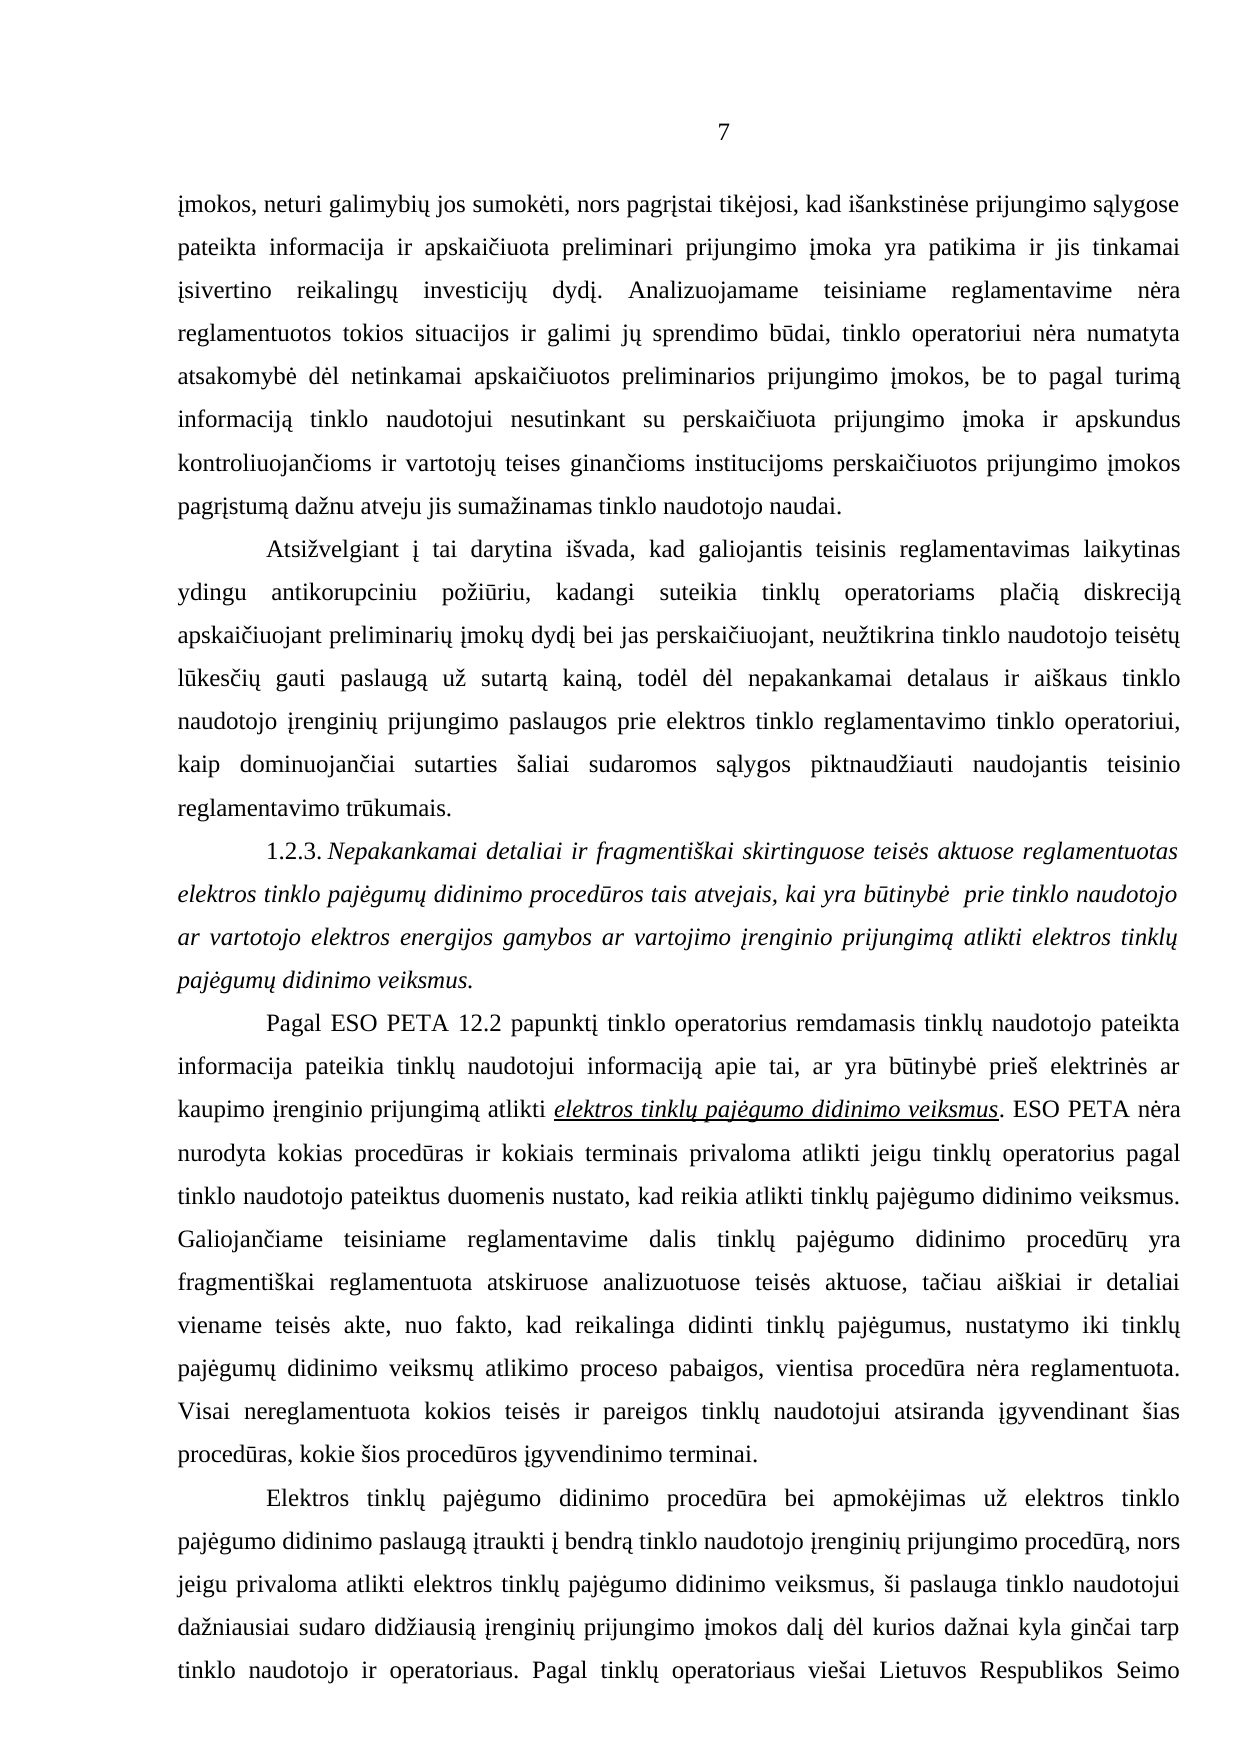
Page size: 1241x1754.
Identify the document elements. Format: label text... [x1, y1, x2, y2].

list Elektros tinklų pajėgumo didinimo procedūra bei apmokėjimas už elektros tinklo pajėgumo didinimo paslaugą įtraukti į bendrą tinklo naudotojo įrenginių prijungimo procedūrą, nors jeigu privaloma atlikti elektros tinklų pajėgumo didinimo veiksmus, ši paslauga tinklo naudotojui dažniausiai sudaro didžiausią įrenginių prijungimo įmokos dalį dėl kurios dažnai kyla ginčai tarp tinklo naudotojo ir operatoriaus. Pagal tinklų operatoriaus viešai Lietuvos Respublikos Seimo [177, 1483, 1181, 1684]
list Pagal ESO PETA 12.2 papunktį tinklo operatorius remdamasis tinklų naudotojo pateikta informacija pateikia tinklų naudotojui informaciją apie tai, ar yra būtinybė prieš elektrinės ar kaupimo įrenginio prijungimą atlikti elektros tinklų pajėgumo didinimo veiksmus. ESO PETA nėra nurodyta kokias procedūras ir kokiais terminais privaloma atlikti jeigu tinklų operatorius pagal tinklo naudotojo pateiktus duomenis nustato, kad reikia atlikti tinklų pajėgumo didinimo veiksmus. Galiojančiame teisiniame reglamentavime dalis tinklų pajėgumo didinimo procedūrų yra fragmentiškai reglamentuota atskiruose analizuotuose teisės aktuose, tačiau aiškiai ir detaliai viename teisės akte, nuo fakto, kad reikalinga didinti tinklų pajėgumus, nustatymo iki tinklų pajėgumų didinimo veiksmų atlikimo proceso pabaigos, vientisa procedūra nėra reglamentuota. Visai nereglamentuota kokios teisės ir pareigos tinklų naudotojui atsiranda įgyvendinant šias procedūras, kokie šios procedūros įgyvendinimo terminai. [177, 1008, 1181, 1468]
list Nepakankamai detaliai ir fragmentiškai skirtinguose teisės aktuose reglamentuotas elektros tinklo pajėgumų didinimo procedūros tais atvejais, kai yra būtinybė prie tinklo naudotojo ar vartotojo elektros energijos gamybos ar vartojimo įrenginio prijungimą atlikti elektros tinklų pajėgumų didinimo veiksmus. [177, 836, 1181, 994]
list Atsižvelgiant į tai darytina išvada, kad galiojantis teisinis reglamentavimas laikytinas ydingu antikorupciniu požiūriu, kadangi suteikia tinklų operatoriams plačią diskreciją apskaičiuojant preliminarių įmokų dydį bei jas perskaičiuojant, neužtikrina tinklo naudotojo teisėtų lūkesčių gauti paslaugą už sutartą kainą, todėl dėl nepakankamai detalaus ir aiškaus tinklo naudotojo įrenginių prijungimo paslaugos prie elektros tinklo reglamentavimo tinklo operatoriui, kaip dominuojančiai sutarties šaliai sudaromos sąlygos piktnaudžiauti naudojantis teisinio reglamentavimo trūkumais. [177, 534, 1181, 821]
list įmokos, neturi galimybių jos sumokėti, nors pagrįstai tikėjosi, kad išankstinėse prijungimo sąlygose pateikta informacija ir apskaičiuota preliminari prijungimo įmoka yra patikima ir jis tinkamai įsivertino reikalingų investicijų dydį. Analizuojamame teisiniame reglamentavime nėra reglamentuotos tokios situacijos ir galimi jų sprendimo būdai, tinklo operatoriui nėra numatyta atsakomybė dėl netinkamai apskaičiuotos preliminarios prijungimo įmokos, be to pagal turimą informaciją tinklo naudotojui nesutinkant su perskaičiuota prijungimo įmoka ir apskundus kontroliuojančioms ir vartotojų teises ginančioms institucijoms perskaičiuotos prijungimo įmokos pagrįstumą dažnu atveju jis sumažinamas tinklo naudotojo naudai. [177, 189, 1181, 519]
